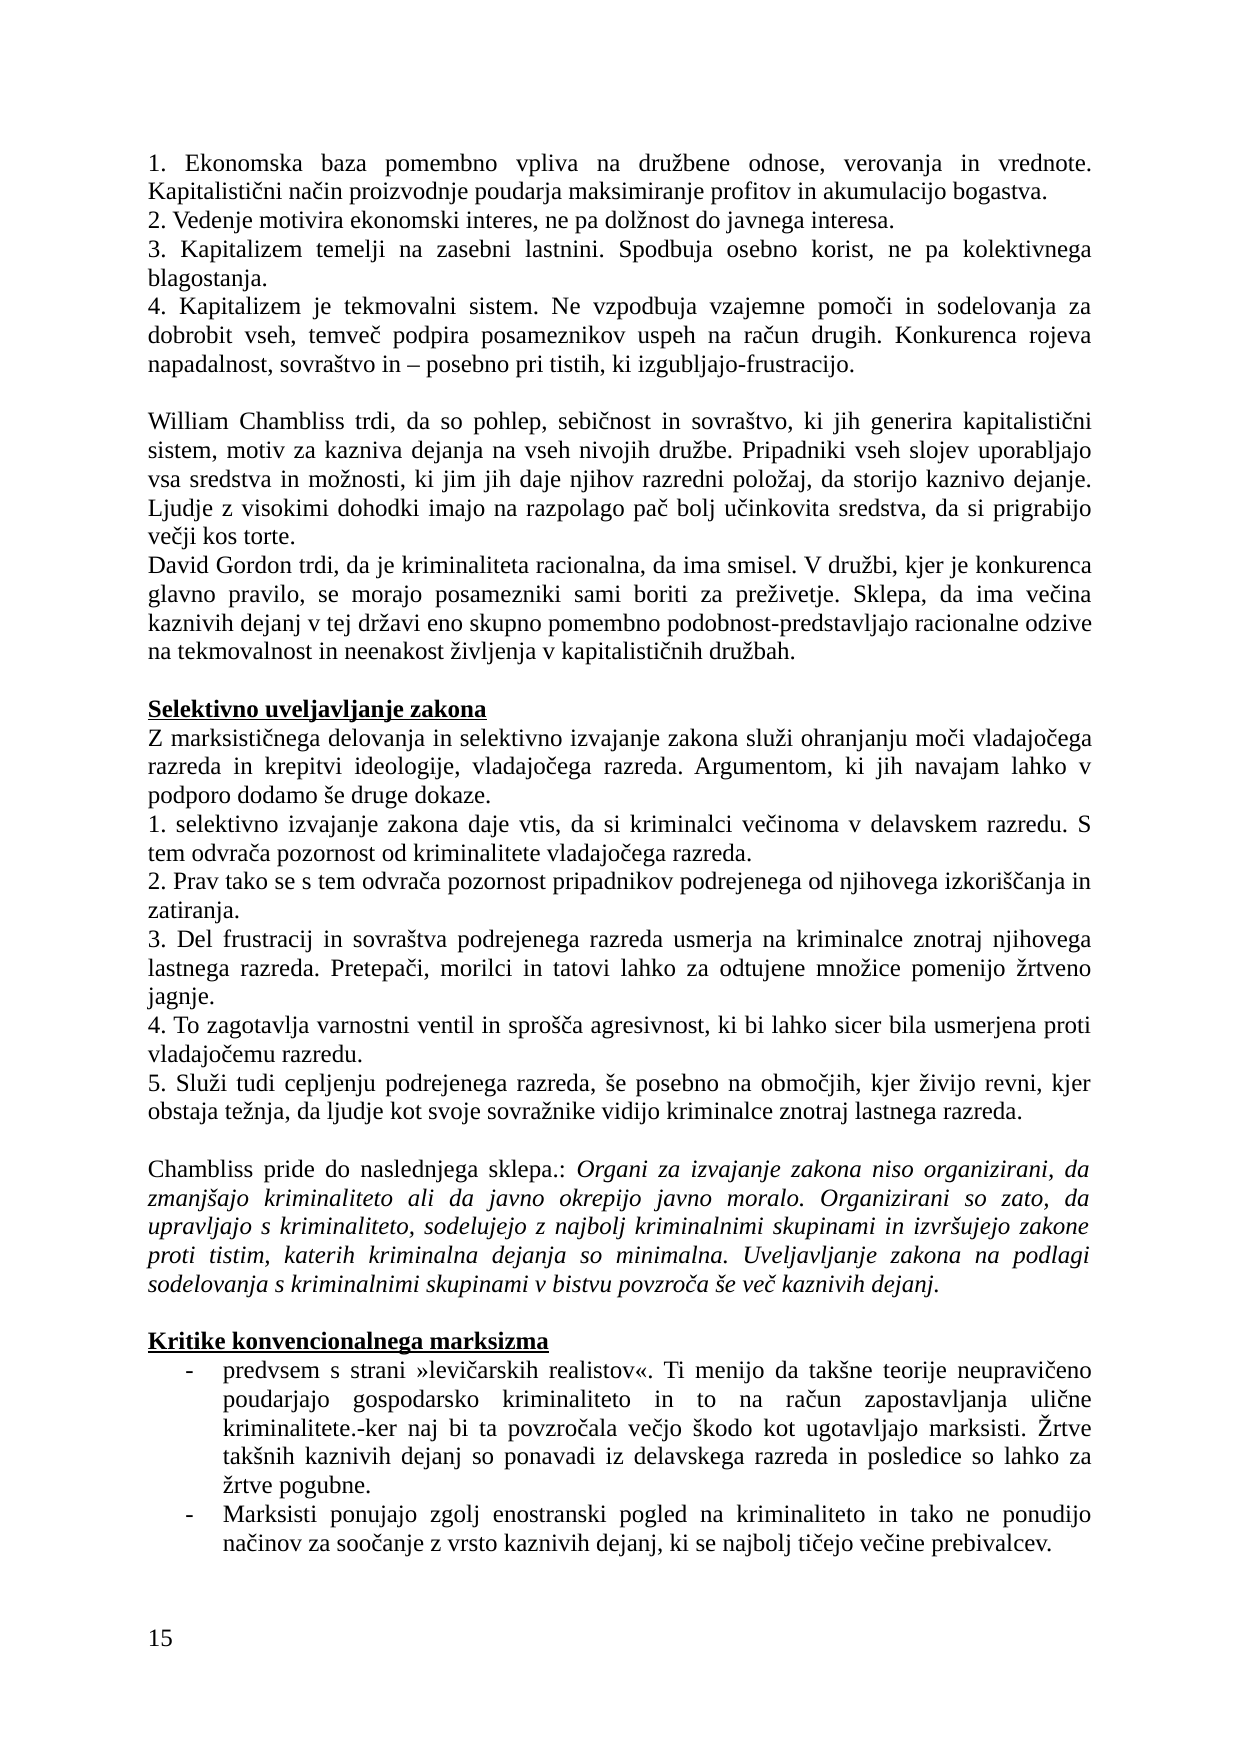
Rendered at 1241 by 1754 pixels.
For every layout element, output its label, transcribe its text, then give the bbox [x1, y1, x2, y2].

text Selektivno uveljavljanje zakona [148, 694, 1093, 723]
text 1. selektivno izvajanje zakona daje vtis, da si kriminalci večinoma v delavskem razredu. S tem odvrača pozornost od kriminalitete vladajočega razreda. [148, 809, 1093, 866]
list Marksisti ponujajo zgolj enostranski pogled na kriminaliteto in tako ne ponudijo načinov za soočanje z vrsto kaznivih dejanj, ki se najbolj tičejo večine prebivalcev. [185, 1499, 1093, 1556]
text 4. Kapitalizem je tekmovalni sistem. Ne vzpodbuja vzajemne pomoči in sodelovanja za dobrobit vseh, temveč podpira posameznikov uspeh na račun drugih. Konkurenca rojeva napadalnost, sovraštvo in – posebno pri tistih, ki izgubljajo-frustracijo. [148, 291, 1093, 378]
text William Chambliss trdi, da so pohlep, sebičnost in sovraštvo, ki jih generira kapitalistični sistem, motiv za kazniva dejanja na vseh nivojih družbe. Pripadniki vseh slojev uporabljajo vsa sredstva in možnosti, ki jim jih daje njihov razredni položaj, da storijo kaznivo dejanje. Ljudje z visokimi dohodki imajo na razpolago pač bolj učinkovita sredstva, da si prigrabijo večji kos torte. [148, 406, 1093, 550]
text David Gordon trdi, da je kriminaliteta racionalna, da ima smisel. V družbi, kjer je konkurenca glavno pravilo, se morajo posamezniki sami boriti za preživetje. Sklepa, da ima večina kaznivih dejanj v tej državi eno skupno pomembno podobnost-predstavljajo racionalne odzive na tekmovalnost in neenakost življenja v kapitalističnih družbah. [148, 550, 1093, 665]
list predvsem s strani »levičarskih realistov«. Ti menijo da takšne teorije neupravičeno poudarjajo gospodarsko kriminaliteto in to na račun zapostavljanja ulične kriminalitete.-ker naj bi ta povzročala večjo škodo kot ugotavljajo marksisti. Žrtve takšnih kaznivih dejanj so ponavadi iz delavskega razreda in posledice so lahko za žrtve pogubne. [185, 1355, 1093, 1499]
text 5. Služi tudi cepljenju podrejenega razreda, še posebno na območjih, kjer živijo revni, kjer obstaja težnja, da ljudje kot svoje sovražnike vidijo kriminalce znotraj lastnega razreda. [148, 1068, 1093, 1125]
text Z marksističnega delovanja in selektivno izvajanje zakona služi ohranjanju moči vladajočega razreda in krepitvi ideologije, vladajočega razreda. Argumentom, ki jih navajam lahko v podporo dodamo še druge dokaze. [148, 723, 1093, 809]
text 2. Vedenje motivira ekonomski interes, ne pa dolžnost do javnega interesa. [148, 205, 1093, 234]
text 3. Kapitalizem temelji na zasebni lastnini. Spodbuja osebno korist, ne pa kolektivnega blagostanja. [148, 234, 1093, 291]
text 4. To zagotavlja varnostni ventil in sprošča agresivnost, ki bi lahko sicer bila usmerjena proti vladajočemu razredu. [148, 1010, 1093, 1068]
text Kritike konvencionalnega marksizma [148, 1326, 1093, 1355]
text 1. Ekonomska baza pomembno vpliva na družbene odnose, verovanja in vrednote. Kapitalistični način proizvodnje poudarja maksimiranje profitov in akumulacijo bogastva. [148, 148, 1093, 205]
text Chambliss pride do naslednjega sklepa.: Organi za izvajanje zakona niso organizirani, da zmanjšajo kriminaliteto ali da javno okrepijo javno moralo. Organizirani so zato, da upravljajo s kriminaliteto, sodelujejo z najbolj kriminalnimi skupinami in izvršujejo zakone proti tistim, katerih kriminalna dejanja so minimalna. Uveljavljanje zakona na podlagi sodelovanja s kriminalnimi skupinami v bistvu povzroča še več kaznivih dejanj. [148, 1154, 1093, 1298]
text 2. Prav tako se s tem odvrača pozornost pripadnikov podrejenega od njihovega izkoriščanja in zatiranja. [148, 866, 1093, 924]
text 3. Del frustracij in sovraštva podrejenega razreda usmerja na kriminalce znotraj njihovega lastnega razreda. Pretepači, morilci in tatovi lahko za odtujene množice pomenijo žrtveno jagnje. [148, 924, 1093, 1010]
